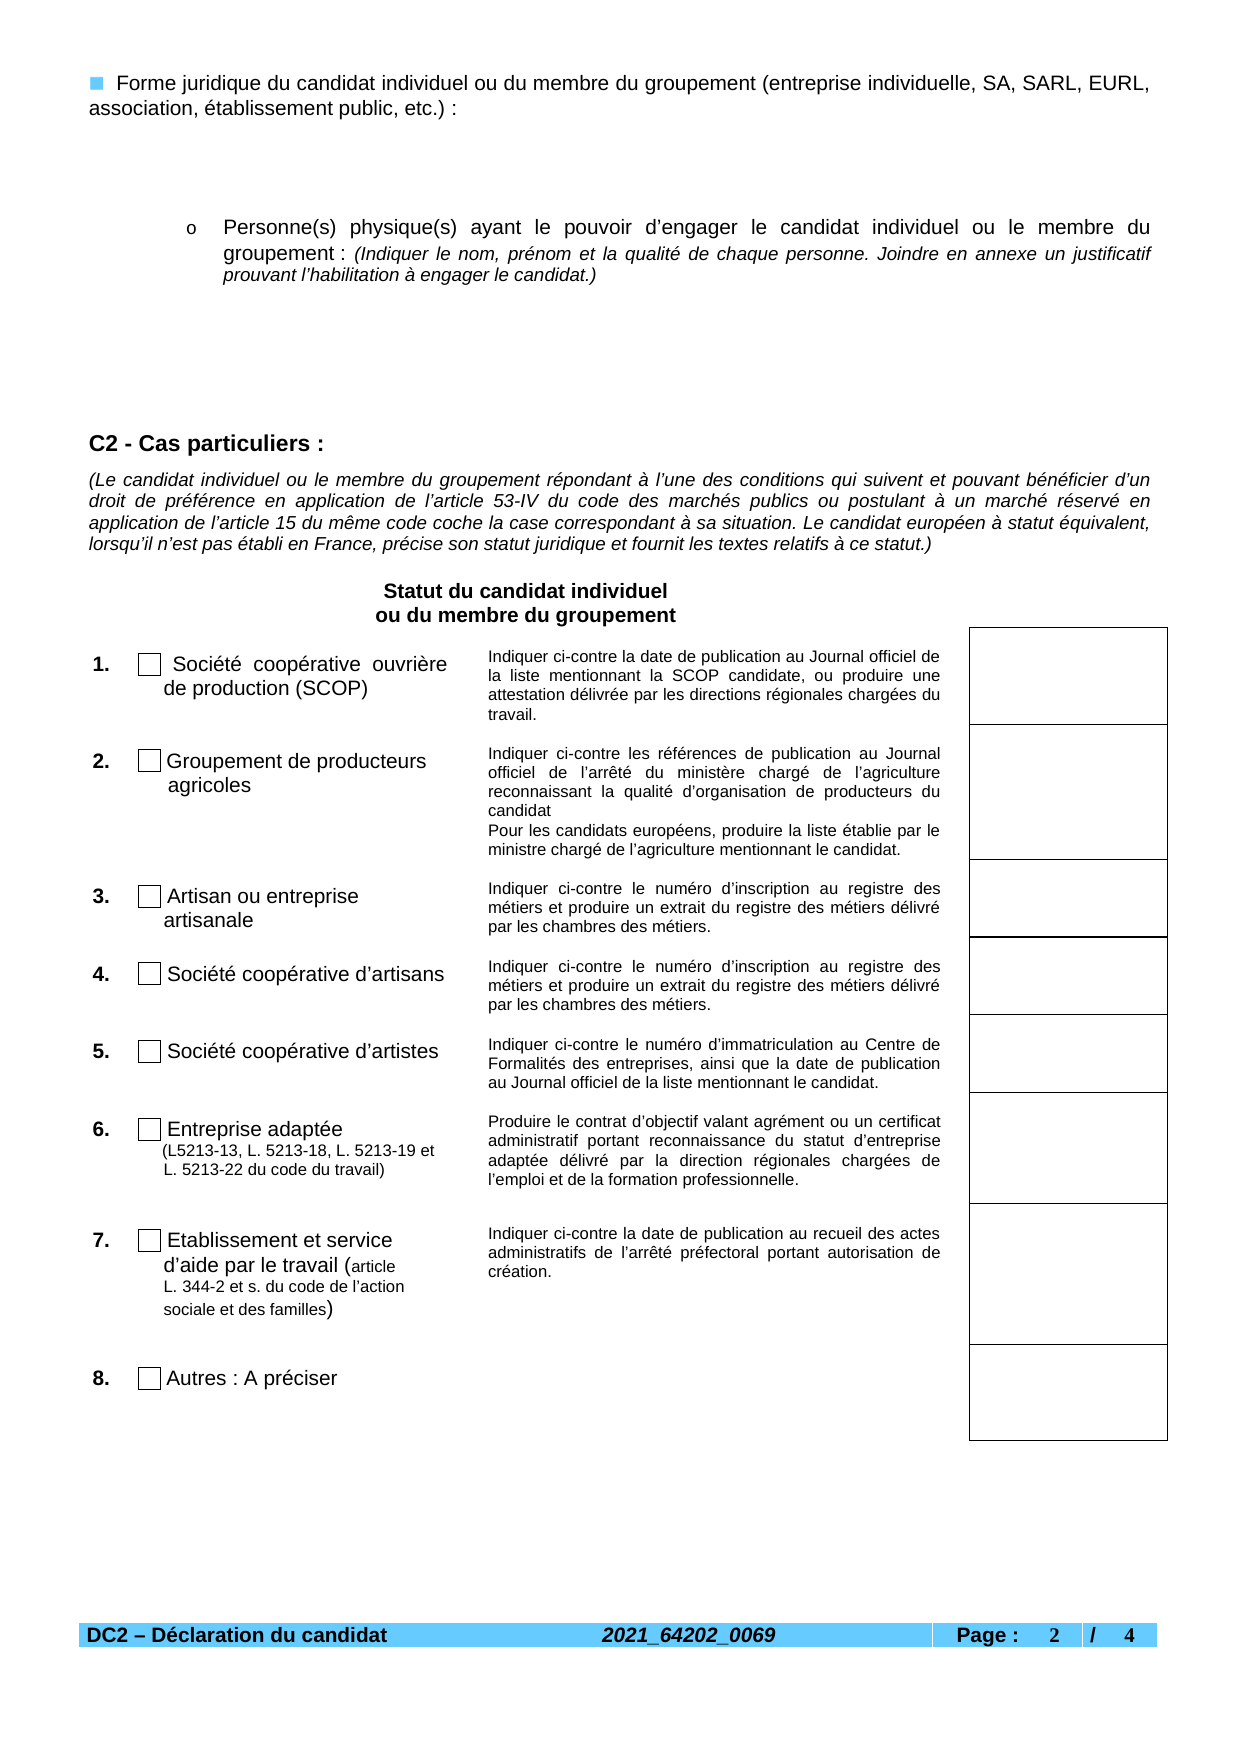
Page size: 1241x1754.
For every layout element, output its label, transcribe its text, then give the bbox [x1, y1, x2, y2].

table_cell Indiquer ci-contre les références de publication au Journal officiel de l’arrêté du ministère chargé de l’agriculture reconnaissant la qualité d’organisation de producteurs du candidat Pour les candidats européens, produire la liste établie par le ministre chargé de l’agriculture mentionnant le candidat. [459, 724, 969, 859]
table_cell [970, 860, 1167, 936]
table_cell 2. Groupement de producteurs agricoles [81, 724, 459, 859]
table_cell 8. Autres : A préciser [81, 1344, 459, 1440]
table_cell Indiquer ci-contre le numéro d’inscription au registre des métiers et produire un extrait du registre des métiers délivré par les chambres des métiers. [459, 859, 969, 936]
table_cell [970, 628, 1167, 723]
table_cell Indiquer ci-contre le numéro d’inscription au registre des métiers et produire un extrait du registre des métiers délivré par les chambres des métiers. [459, 936, 969, 1014]
table_cell [970, 1093, 1167, 1203]
table_cell 5. Société coopérative d’artistes [81, 1014, 459, 1092]
table_cell [970, 938, 1167, 1014]
table_header Statut du candidat individuel ou du membre du groupement [81, 579, 970, 627]
table_cell [970, 725, 1167, 859]
list Personne(s) physique(s) ayant le pouvoir d’engager le candidat individuel ou le membre du groupement : (Indiquer le nom, prénom et la qualité de chaque personne. Joindre en annexe un justificatif prouvant l’habilitation à engager le candidat.) [186, 215, 1152, 286]
table_cell Produire le contrat d’objectif valant agrément ou un certificat administratif portant reconnaissance du statut d’entreprise adaptée délivré par la direction régionales chargées de l’emploi et de la formation professionnelle. [459, 1092, 969, 1203]
table_cell [970, 1345, 1167, 1440]
text  Forme juridique du candidat individuel ou du membre du groupement (entreprise individuelle, SA, SARL, EURL, association, établissement public, etc.) : [89, 71, 1152, 119]
text C2 - Cas particuliers : [89, 429, 1152, 456]
table_cell [970, 1015, 1167, 1092]
table_cell 4. Société coopérative d’artisans [81, 936, 459, 1014]
table_cell Indiquer ci-contre la date de publication au Journal officiel de la liste mentionnant la SCOP candidate, ou produire une attestation délivrée par les directions régionales chargées du travail. [459, 627, 969, 723]
table_cell 7. Etablissement et service d’aide par le travail (article L. 344-2 et s. du code de l’action sociale et des familles) [81, 1203, 459, 1343]
table_cell Indiquer ci-contre le numéro d’immatriculation au Centre de Formalités des entreprises, ainsi que la date de publication au Journal officiel de la liste mentionnant le candidat. [459, 1014, 969, 1092]
table_cell 6. Entreprise adaptée (L5213-13, L. 5213-18, L. 5213-19 et L. 5213-22 du code du travail) [81, 1092, 459, 1203]
table_cell [459, 1344, 969, 1440]
table_header [970, 579, 1167, 627]
text (Le candidat individuel ou le membre du groupement répondant à l’une des conditions qui suivent et pouvant bénéficier d’un droit de préférence en application de l’article 53-IV du code des marchés publics ou postulant à un marché réservé en application de l’article 15 du même code coche la case correspondant à sa situation. Le candidat européen à statut équivalent, lorsqu’il n’est pas établi en France, précise son statut juridique et fournit les textes relatifs à ce statut.) [89, 468, 1152, 555]
table_cell 1. Société coopérative ouvrière de production (SCOP) [81, 627, 459, 723]
table_cell [970, 1204, 1167, 1343]
table_cell Indiquer ci-contre la date de publication au recueil des actes administratifs de l’arrêté préfectoral portant autorisation de création. [459, 1203, 969, 1343]
table_cell 3. Artisan ou entreprise artisanale [81, 859, 459, 936]
